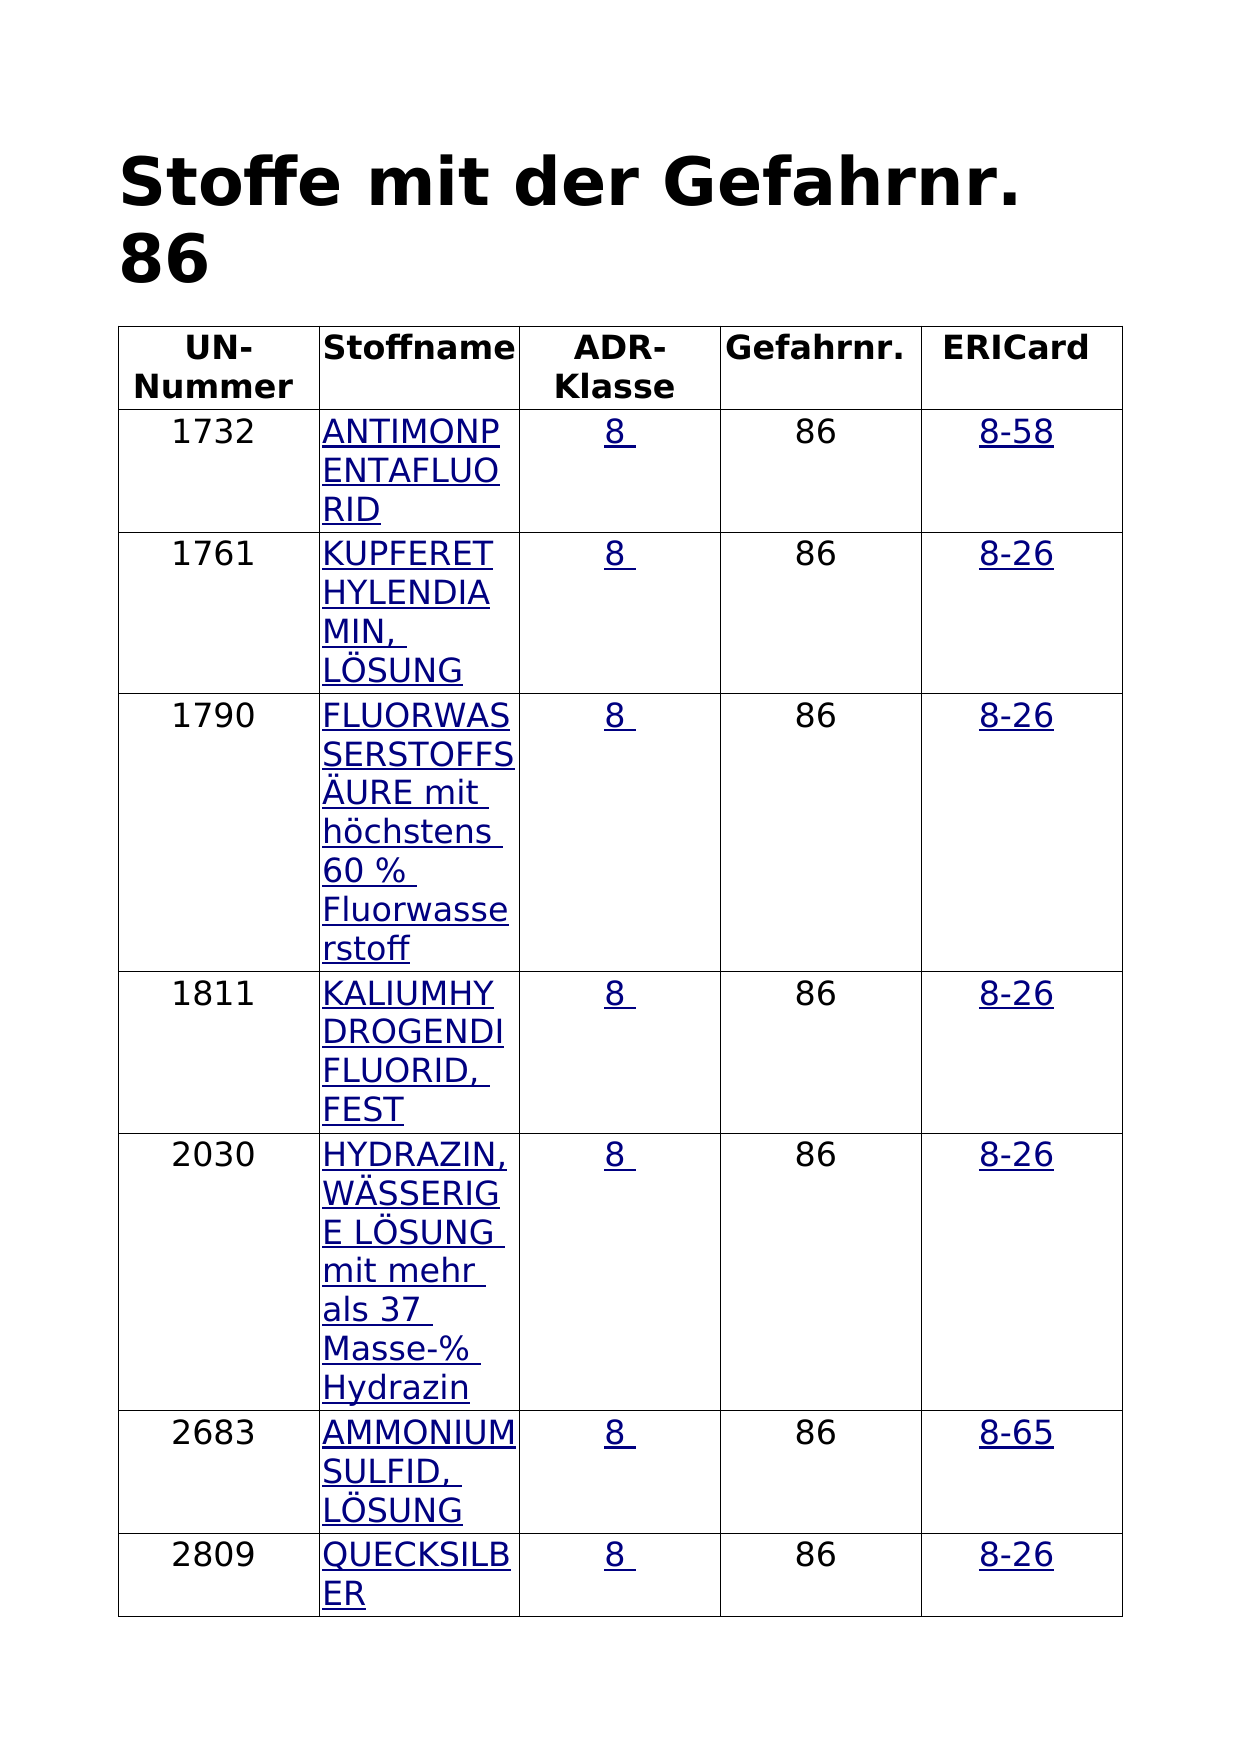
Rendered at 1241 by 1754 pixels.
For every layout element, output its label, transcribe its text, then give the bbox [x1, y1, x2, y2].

table_cell 1790 [119, 694, 319, 971]
subtitle Stoffe mit der Gefahrnr. 86 [118, 143, 1122, 298]
table_cell 86 [721, 972, 921, 1132]
table_header UN-Nummer [119, 327, 319, 409]
table_cell 2683 [119, 1411, 319, 1533]
table_cell KALIUMHYDROGENDIFLUORID, FEST [320, 972, 519, 1132]
table_cell 8 [520, 972, 720, 1132]
table_cell 8 [520, 533, 720, 693]
table_cell 8 [520, 410, 720, 532]
table_cell 8 [520, 1411, 720, 1533]
table_cell FLUORWASSERSTOFFSÄURE mit höchstens 60 % Fluorwasserstoff [320, 694, 519, 971]
table_cell 86 [721, 1534, 921, 1616]
table_cell 8 [520, 1534, 720, 1616]
table_cell 8-26 [922, 533, 1122, 693]
table_cell ANTIMONPENTAFLUORID [320, 410, 519, 532]
table_cell 2809 [119, 1534, 319, 1616]
table_cell 1761 [119, 533, 319, 693]
table_cell 8-26 [922, 1134, 1122, 1410]
table_header ADR-Klasse [520, 327, 720, 409]
table_cell 86 [721, 694, 921, 971]
table_header ERICard [922, 327, 1122, 409]
table_cell 8-58 [922, 410, 1122, 532]
table_cell 8-26 [922, 694, 1122, 971]
table_cell HYDRAZIN, WÄSSERIGE LÖSUNG mit mehr als 37 Masse-% Hydrazin [320, 1134, 519, 1410]
table_cell 1811 [119, 972, 319, 1132]
table_cell 8-26 [922, 1534, 1122, 1616]
table_cell 8 [520, 1134, 720, 1410]
table_cell 8-26 [922, 972, 1122, 1132]
table_cell 86 [721, 1134, 921, 1410]
table_header Stoffname [320, 327, 519, 409]
table_cell 86 [721, 410, 921, 532]
table_cell 86 [721, 533, 921, 693]
table_cell 8 [520, 694, 720, 971]
table_cell QUECKSILBER [320, 1534, 519, 1616]
table_cell 1732 [119, 410, 319, 532]
table_header Gefahrnr. [721, 327, 921, 409]
table_cell AMMONIUMSULFID, LÖSUNG [320, 1411, 519, 1533]
table_cell 2030 [119, 1134, 319, 1410]
table_cell 8-65 [922, 1411, 1122, 1533]
table_cell 86 [721, 1411, 921, 1533]
table_cell KUPFERETHYLENDIAMIN, LÖSUNG [320, 533, 519, 693]
